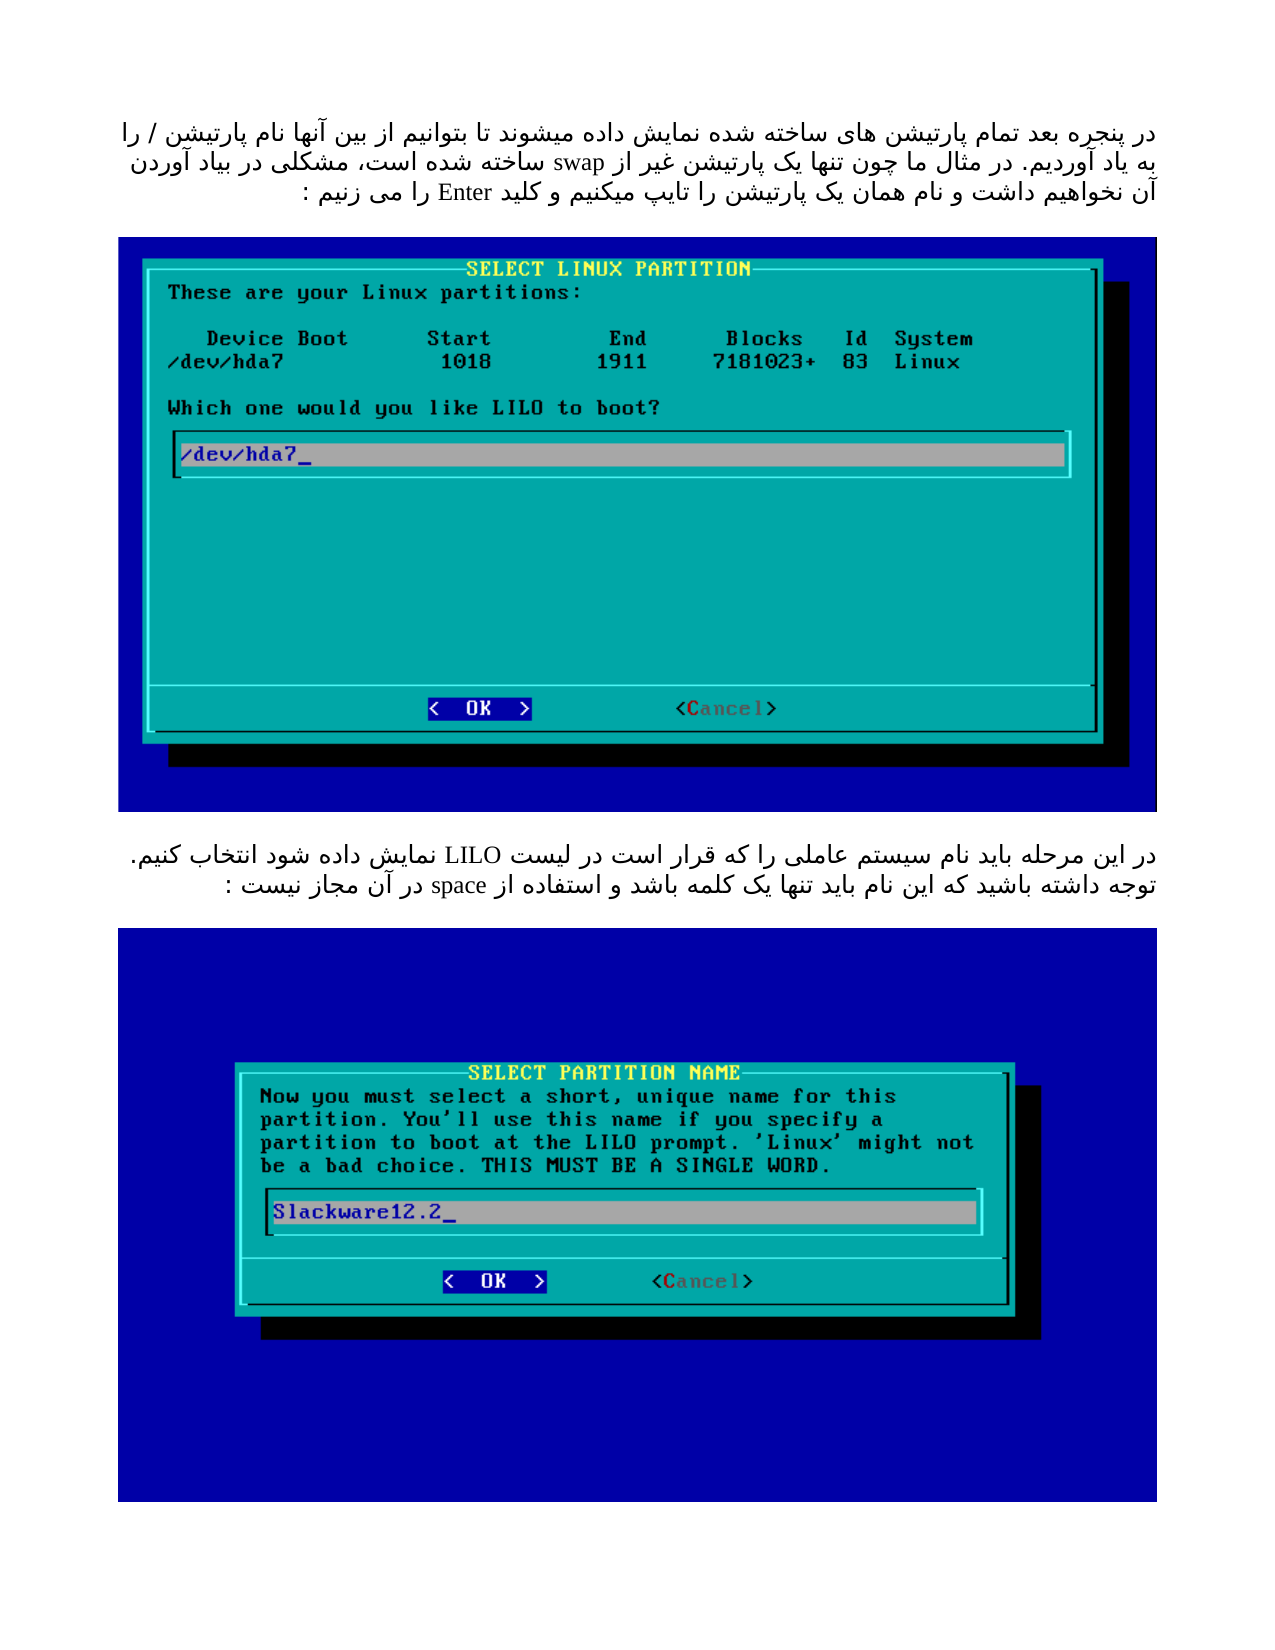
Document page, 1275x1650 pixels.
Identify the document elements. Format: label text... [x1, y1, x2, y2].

text در این مرحله باید نام سیستم عاملی را که قرار است در لیست LILO نمایش داده شود انتخاب کنیم. توجه داشته باشید که این نام باید تنها یک کلمه باشد و استفاده از space در آن مجاز نیست : [118, 841, 1157, 899]
text در پنجره بعد تمام پارتیشن های ساخته شده نمایش داده میشوند تا بتوانیم از بین آنها نام پارتیشن / را به یاد آوردیم. در مثال ما چون تنها یک پارتیشن غیر از swap ساخته شده است، مشکلی در بیاد آوردن آن نخواهیم داشت و نام همان یک پارتیشن را تایپ میکنیم و کلید Enter را می زنیم : [118, 118, 1157, 206]
picture [118, 928, 1157, 1502]
picture [118, 237, 1157, 812]
